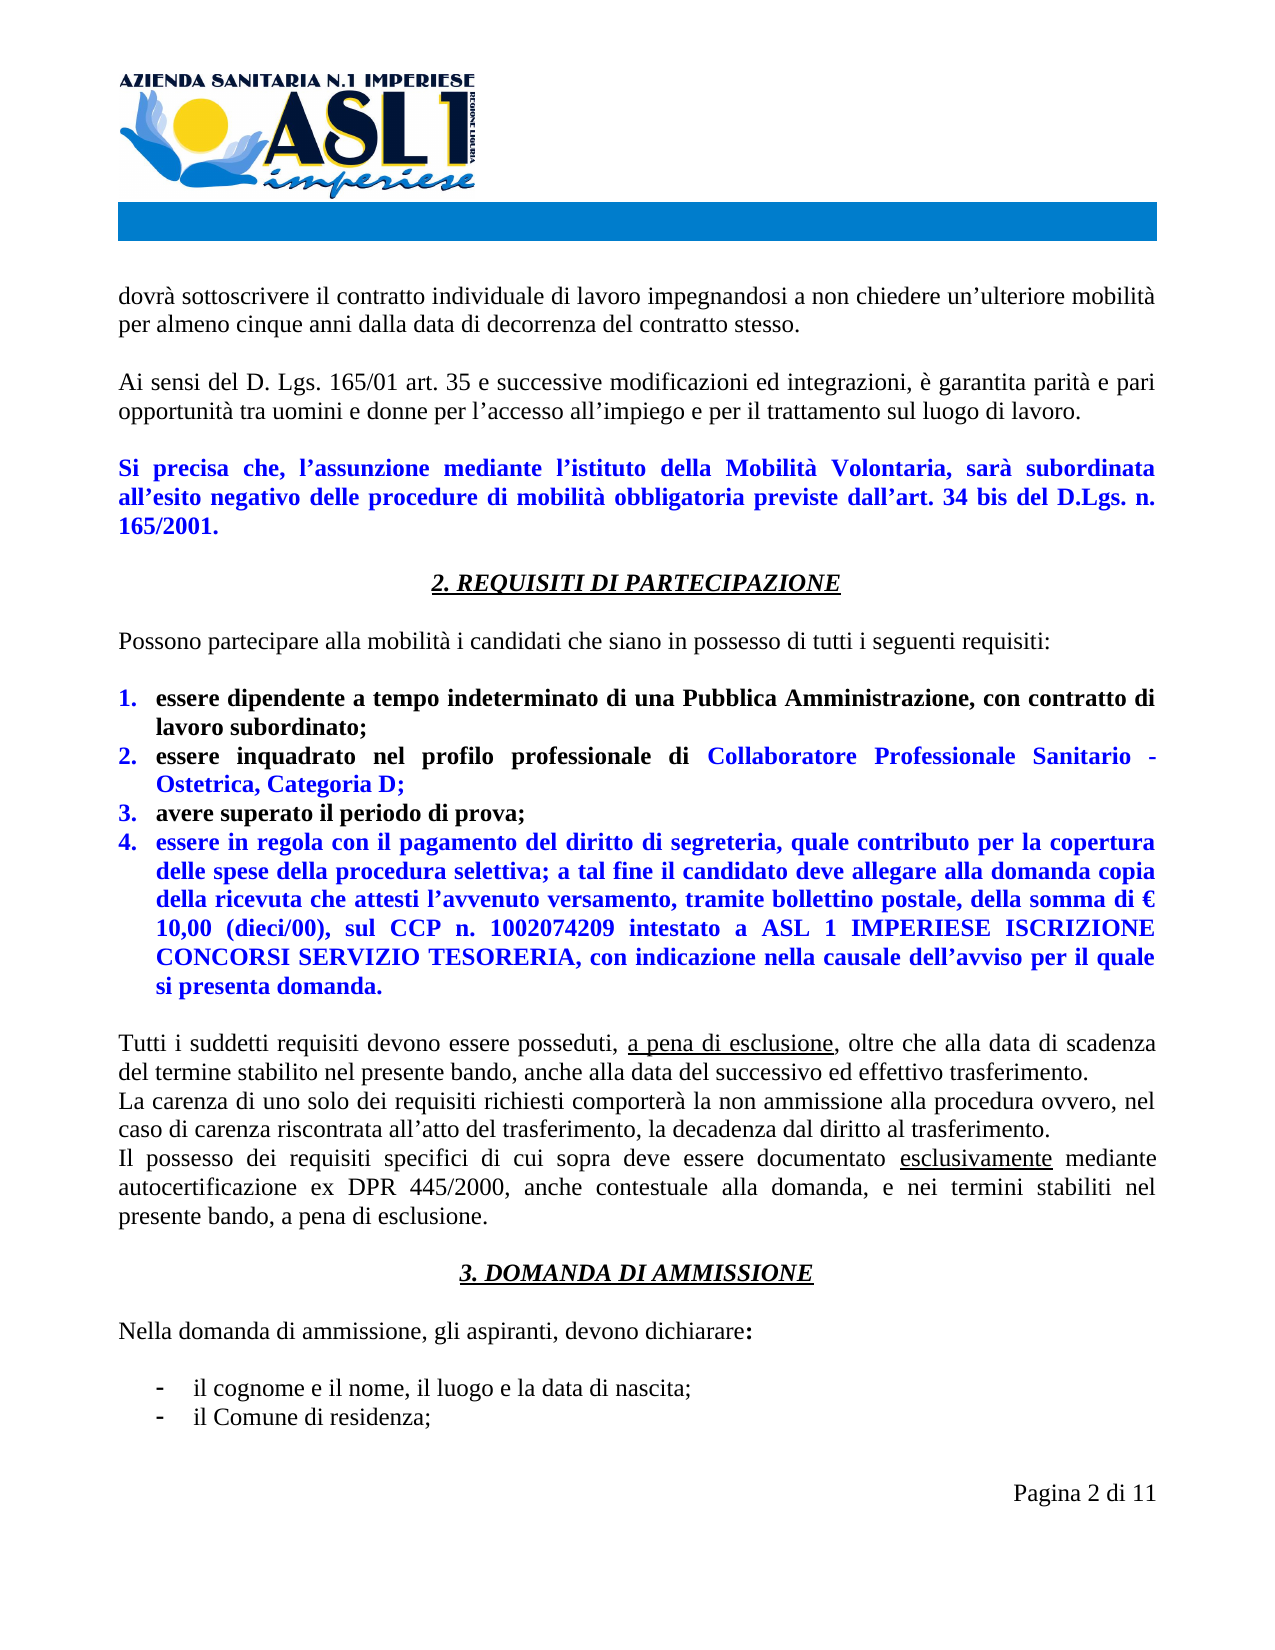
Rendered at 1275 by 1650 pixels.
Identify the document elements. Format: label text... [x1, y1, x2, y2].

text Si precisa che, l’assunzione mediante l’istituto della Mobilità Volontaria, sarà subordinata all’esito negativo delle procedure di mobilità obbligatoria previste dall’art. 34 bis del D.Lgs. n. 165/2001. [118, 453, 1157, 539]
text 3. DOMANDA DI AMMISSIONE [118, 1258, 1157, 1287]
list essere dipendente a tempo indeterminato di una Pubblica Amministrazione, con contratto di lavoro subordinato; [118, 683, 1157, 741]
text Nella domanda di ammissione, gli aspiranti, devono dichiarare: [118, 1316, 1157, 1344]
text La carenza di uno solo dei requisiti richiesti comporterà la non ammissione alla procedura ovvero, nel caso di carenza riscontrata all’atto del trasferimento, la decadenza dal diritto al trasferimento. [118, 1086, 1157, 1143]
text dovrà sottoscrivere il contratto individuale di lavoro impegnandosi a non chiedere un’ulteriore mobilità per almeno cinque anni dalla data di decorrenza del contratto stesso. [118, 281, 1157, 338]
list il Comune di residenza; [156, 1402, 1157, 1431]
picture [119, 74, 475, 199]
list avere superato il periodo di prova; [118, 798, 1157, 827]
text Ai sensi del D. Lgs. 165/01 art. 35 e successive modificazioni ed integrazioni, è garantita parità e pari opportunità tra uomini e donne per l’accesso all’impiego e per il trattamento sul luogo di lavoro. [118, 367, 1157, 424]
list il cognome e il nome, il luogo e la data di nascita; [156, 1373, 1157, 1402]
text Possono partecipare alla mobilità i candidati che siano in possesso di tutti i seguenti requisiti: [118, 626, 1157, 654]
text Il possesso dei requisiti specifici di cui sopra deve essere documentato esclusivamente mediante autocertificazione ex DPR 445/2000, anche contestuale alla domanda, e nei termini stabiliti nel presente bando, a pena di esclusione. [118, 1143, 1157, 1229]
text Tutti i suddetti requisiti devono essere posseduti, a pena di esclusione, oltre che alla data di scadenza del termine stabilito nel presente bando, anche alla data del successivo ed effettivo trasferimento. [118, 1028, 1157, 1086]
text 2. REQUISITI DI PARTECIPAZIONE [118, 568, 1157, 597]
list essere in regola con il pagamento del diritto di segreteria, quale contributo per la copertura delle spese della procedura selettiva; a tal fine il candidato deve allegare alla domanda copia della ricevuta che attesti l’avvenuto versamento, tramite bollettino postale, della somma di € 10,00 (dieci/00), sul CCP n. 1002074209 intestato a ASL 1 IMPERIESE ISCRIZIONE CONCORSI SERVIZIO TESORERIA, con indicazione nella causale dell’avviso per il quale si presenta domanda. [118, 827, 1157, 999]
list essere inquadrato nel profilo professionale di Collaboratore Professionale Sanitario - Ostetrica, Categoria D; [118, 741, 1157, 798]
